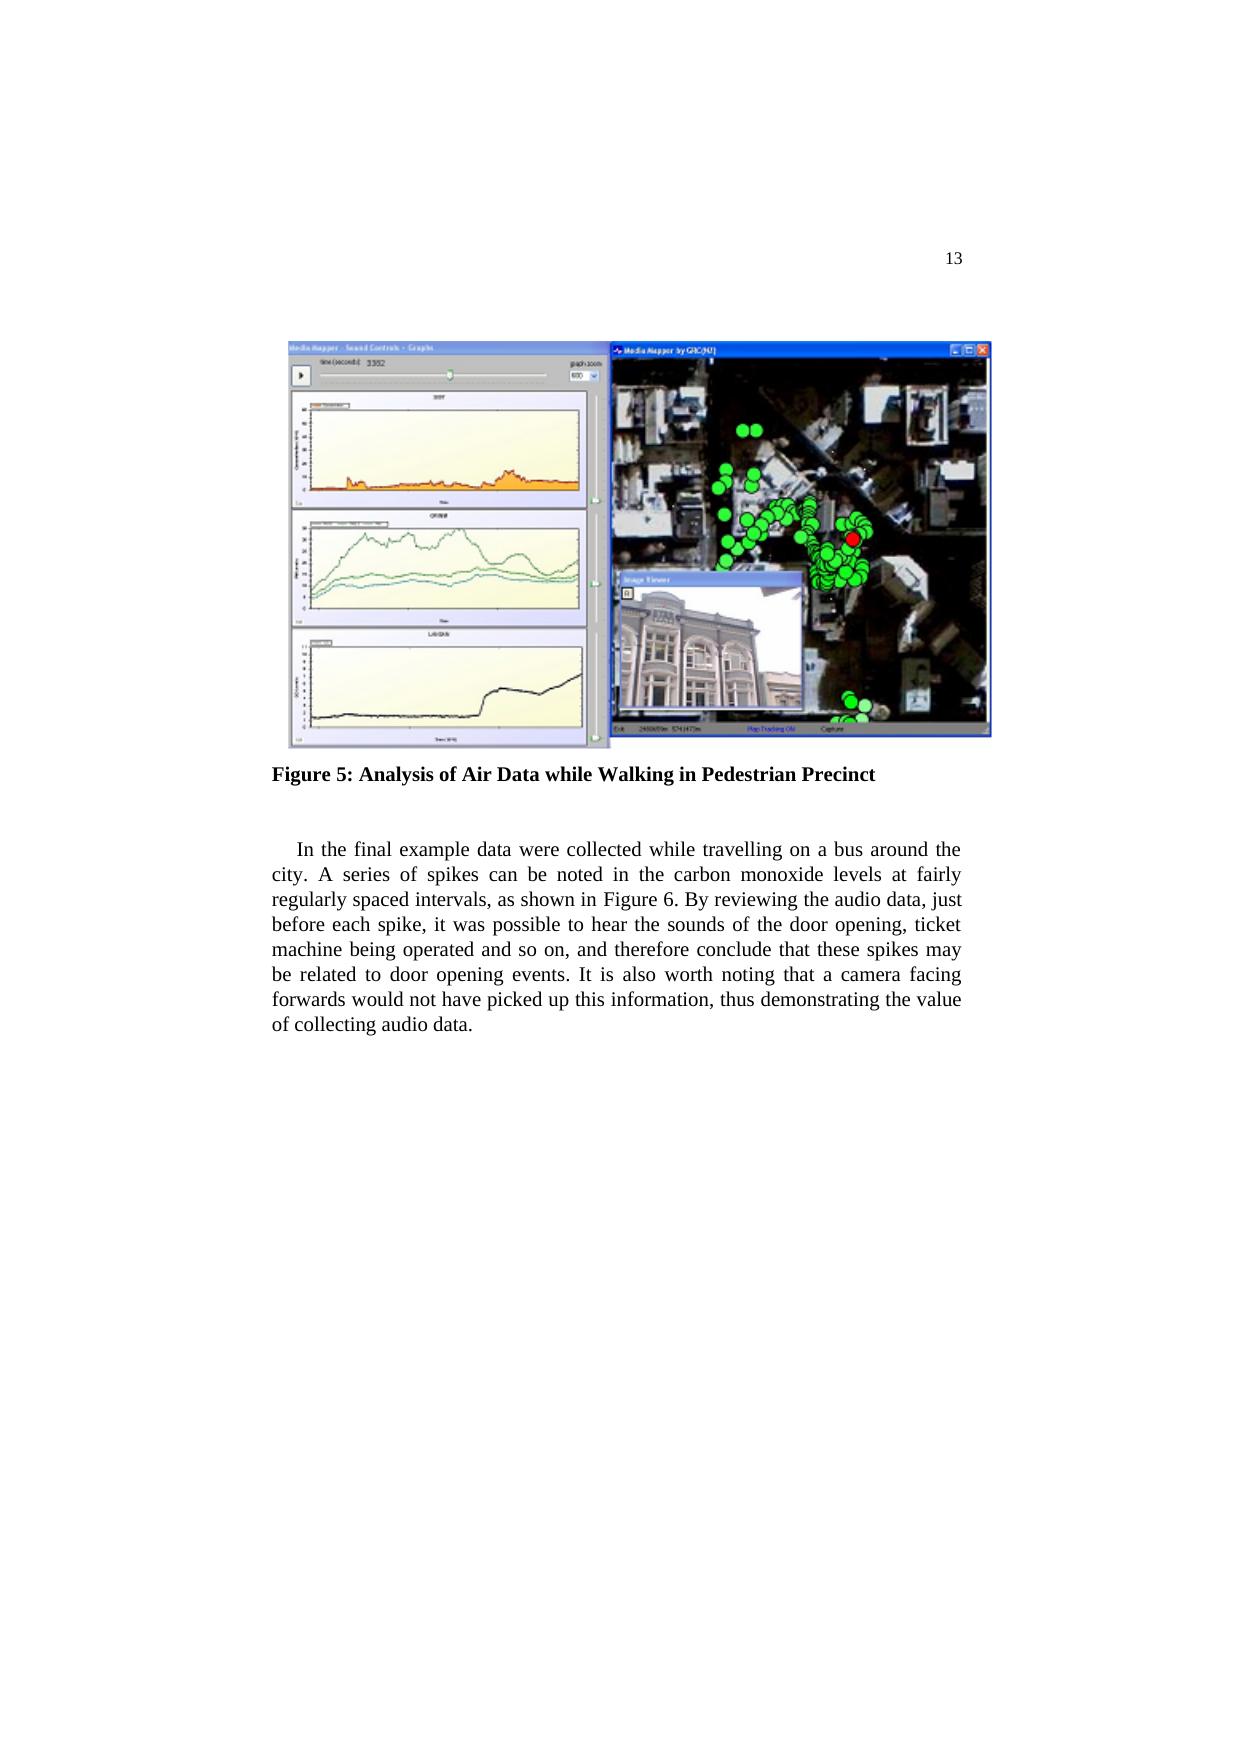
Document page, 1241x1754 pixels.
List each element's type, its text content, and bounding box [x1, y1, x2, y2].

picture [288, 341, 995, 752]
text In the final example data were collected while travelling on a bus around the city. A series of spikes can be noted in the carbon monoxide levels at fairly regularly spaced intervals, as shown in Figure 6. By reviewing the audio data, just before each spike, it was possible to hear the sounds of the door opening, ticket machine being operated and so on, and therefore conclude that these spikes may be related to door opening events. It is also worth noting that a camera facing forwards would not have picked up this information, thus demonstrating the value of collecting audio data. [272, 836, 963, 1036]
text Figure 5: Analysis of Air Data while Walking in Pedestrian Precinct [272, 307, 1011, 786]
